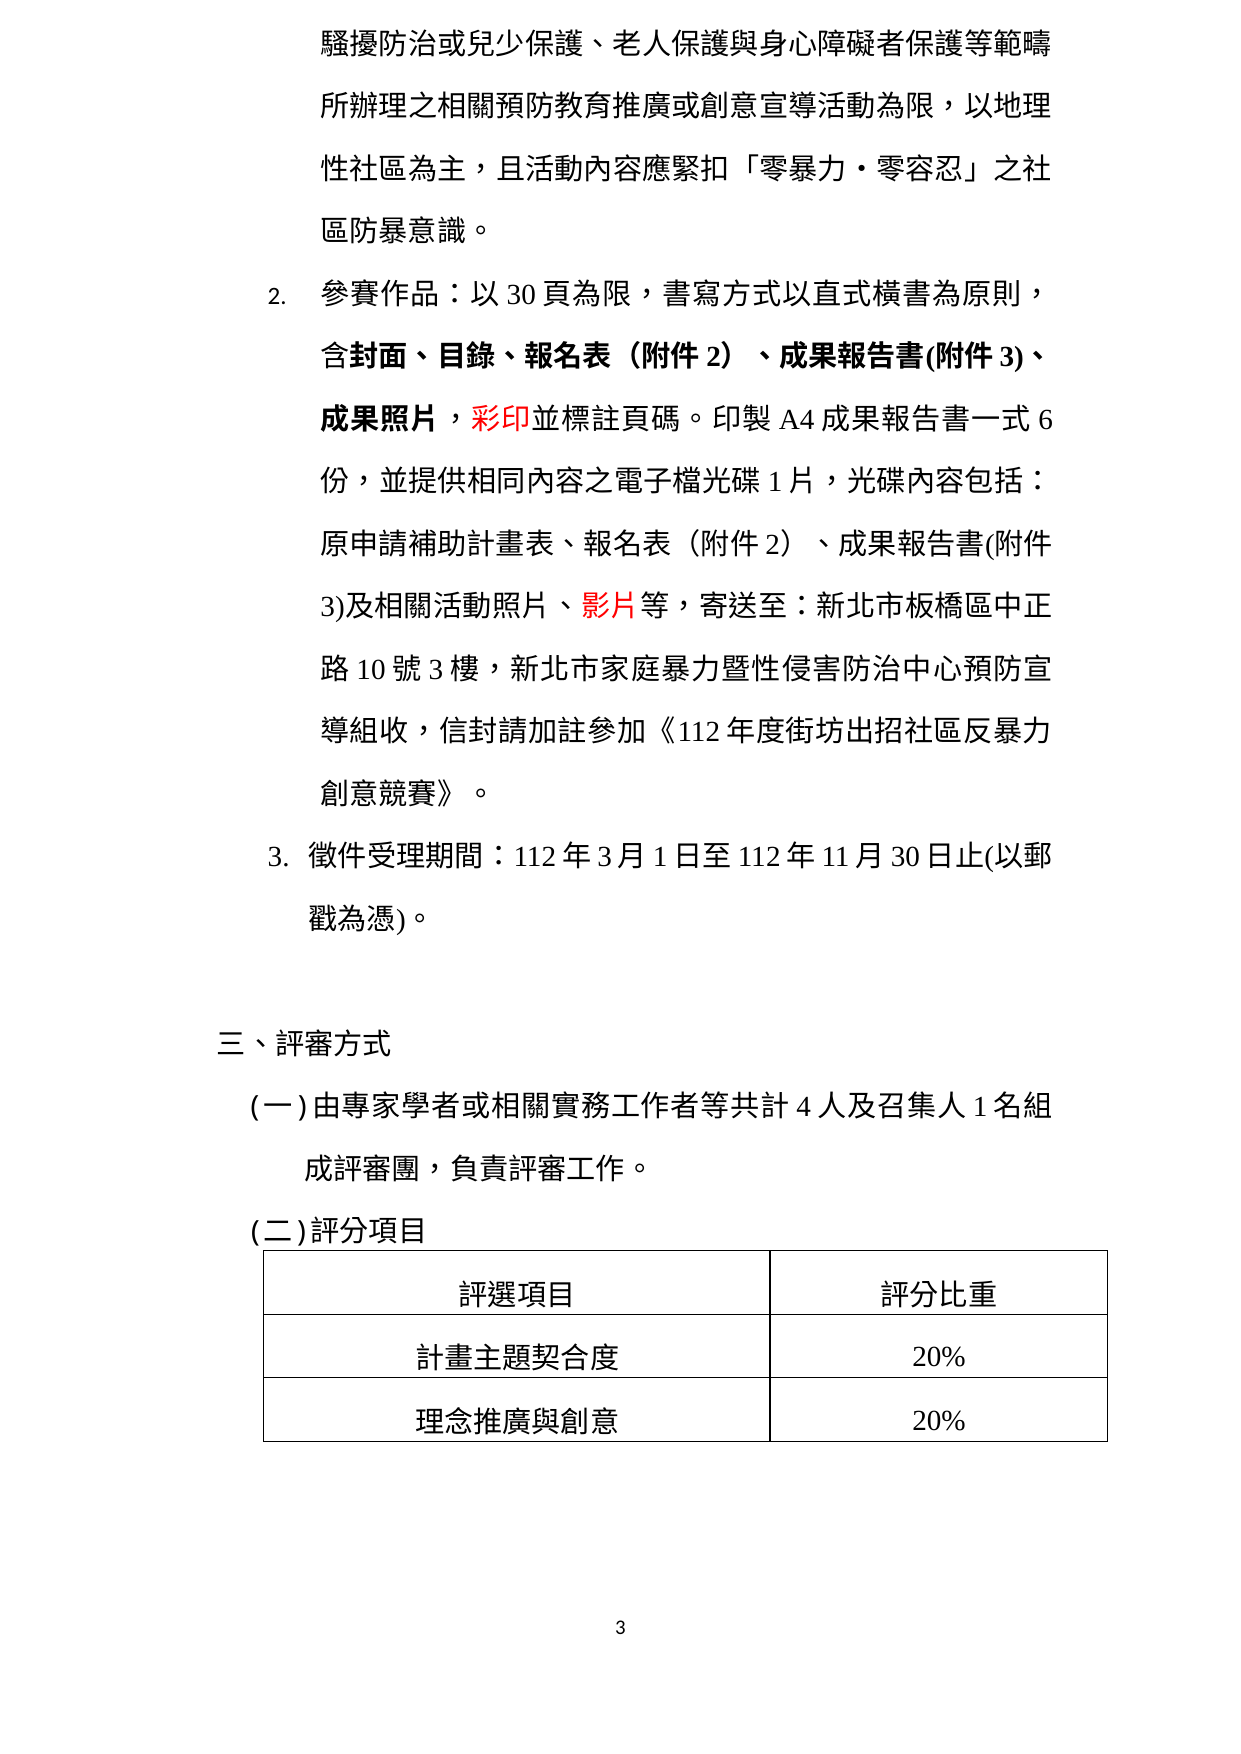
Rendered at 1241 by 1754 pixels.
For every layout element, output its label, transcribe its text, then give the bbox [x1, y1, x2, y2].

text (二)評分項目 [246, 1187, 1053, 1250]
table_cell 理念推廣與創意 [264, 1378, 769, 1441]
list 騷擾防治或兒少保護、老人保護與身心障礙者保護等範疇所辦理之相關預防教育推廣或創意宣導活動為限，以地理性社區為主，且活動內容應緊扣「零暴力‧零容忍」之社區防暴意識。 [267, 0, 1053, 250]
table_cell 20% [771, 1315, 1107, 1377]
text (一)由專家學者或相關實務工作者等共計4人及召集人1名組成評審團，負責評審工作。 [246, 1062, 1053, 1187]
table_header 評選項目 [264, 1251, 769, 1313]
table_cell 計畫主題契合度 [264, 1315, 769, 1377]
table_header 評分比重 [771, 1251, 1107, 1313]
list 徵件受理期間：112年3月1日至112年11月30日止(以郵戳為憑)。 [267, 812, 1053, 937]
table_cell 20% [771, 1378, 1107, 1441]
text 三、評審方式 [217, 1000, 1053, 1062]
list 參賽作品：以30頁為限，書寫方式以直式橫書為原則，含封面、目錄、報名表（附件2）、成果報告書(附件3)、成果照片，彩印並標註頁碼。印製A4成果報告書一式6份，並提供相同內容之電子檔光碟1片，光碟內容包括：原申請補助計畫表、報名表（附件2）、成果報告書(附件3)及相關活動照片、影片等，寄送至：新北市板橋區中正路10號3樓，新北市家庭暴力暨性侵害防治中心預防宣導組收，信封請加註參加《112年度街坊出招社區反暴力創意競賽》。 [267, 250, 1053, 812]
